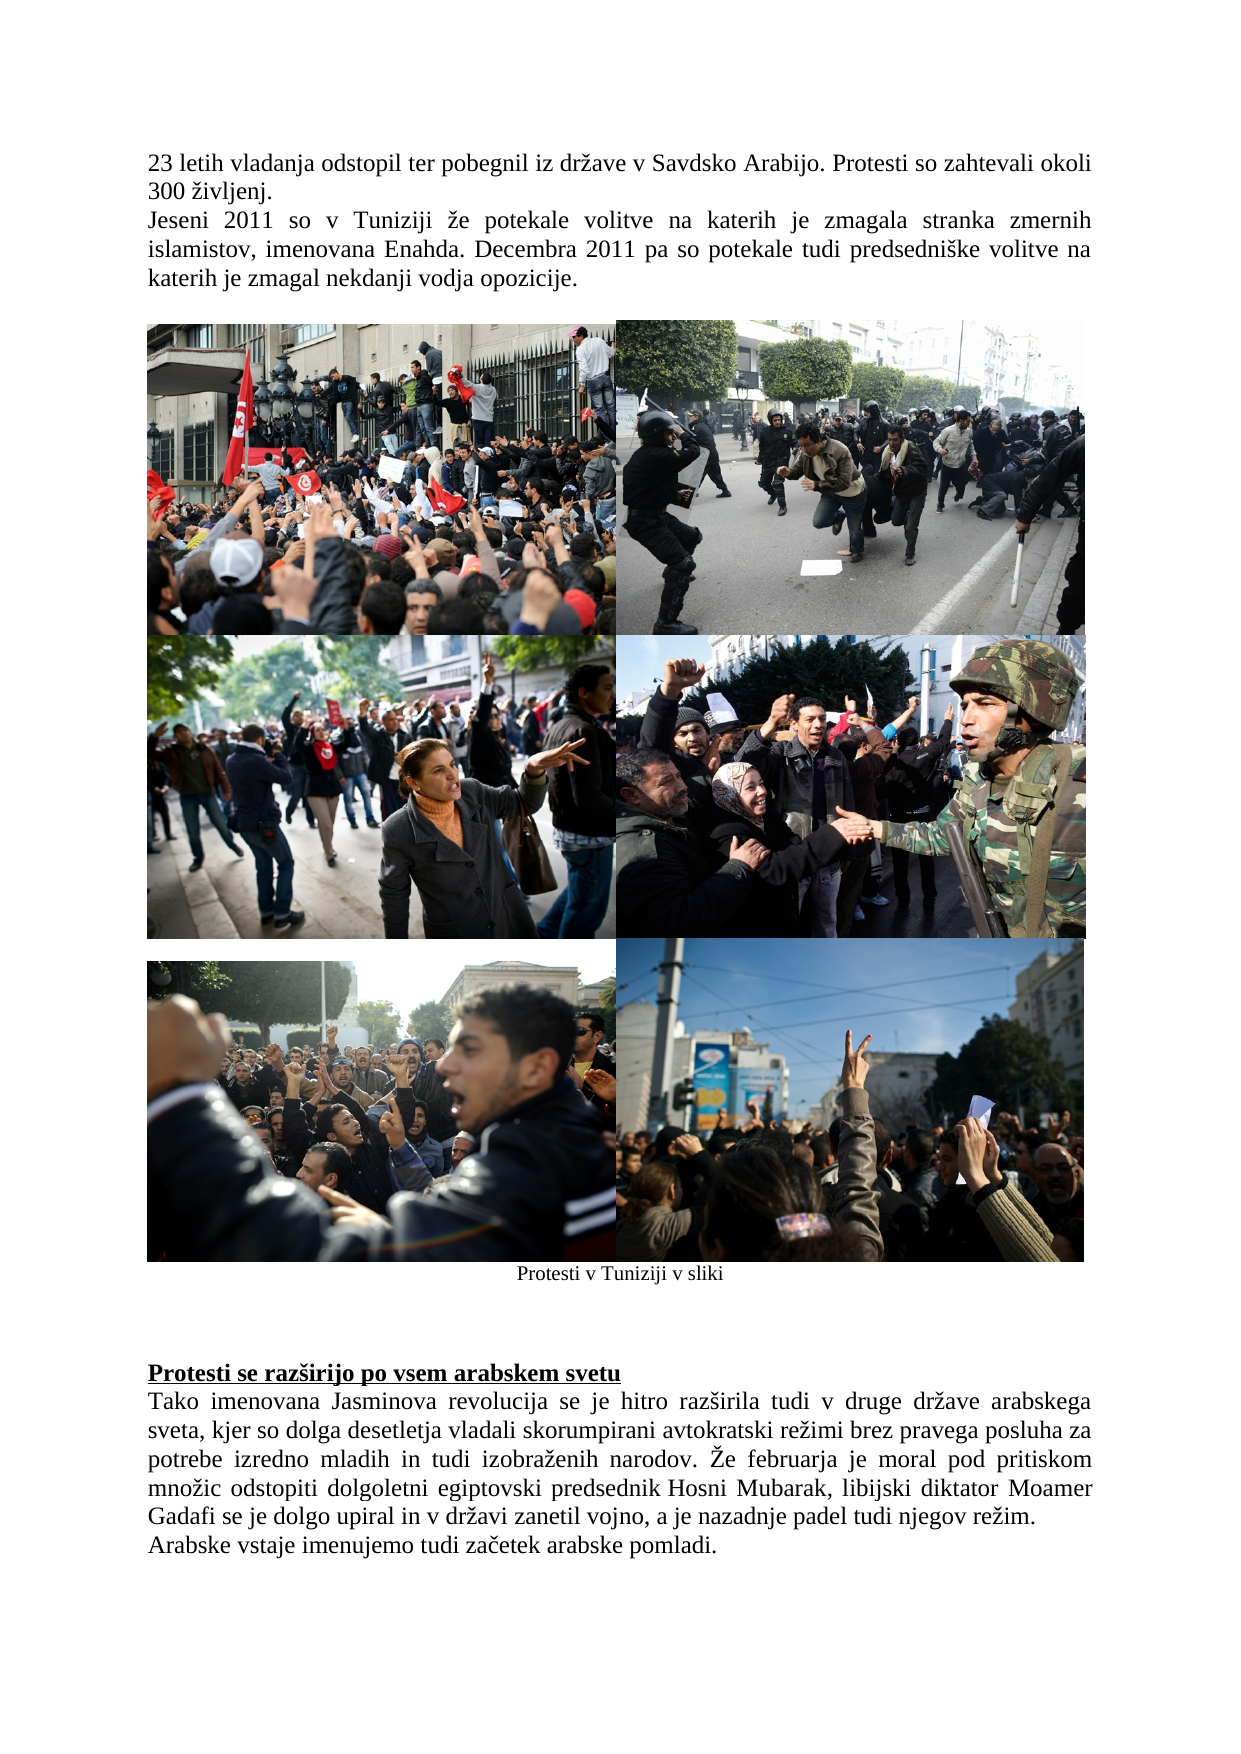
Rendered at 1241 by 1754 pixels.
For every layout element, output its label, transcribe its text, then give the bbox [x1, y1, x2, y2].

text Tako imenovana Jasminova revolucija se je hitro razširila tudi v druge države arabskega sveta, kjer so dolga desetletja vladali skorumpirani avtokratski režimi brez pravega posluha za potrebe izredno mladih in tudi izobraženih narodov. Že februarja je moral pod pritiskom množic odstopiti dolgoletni egiptovski predsednik Hosni Mubarak, libijski diktator Moamer Gadafi se je dolgo upiral in v državi zanetil vojno, a je nazadnje padel tudi njegov režim. [148, 1386, 1093, 1530]
text 23 letih vladanja odstopil ter pobegnil iz države v Savdsko Arabijo. Protesti so zahtevali okoli 300 življenj. [148, 148, 1093, 205]
text Protesti se razširijo po vsem arabskem svetu [148, 1358, 1093, 1386]
text Protesti v Tuniziji v sliki [148, 1261, 1093, 1285]
text Jeseni 2011 so v Tuniziji že potekale volitve na katerih je zmagala stranka zmernih islamistov, imenovana Enahda. Decembra 2011 pa so potekale tudi predsedniške volitve na katerih je zmagal nekdanji vodja opozicije. [148, 205, 1093, 291]
picture [147, 320, 1086, 1262]
text Arabske vstaje imenujemo tudi začetek arabske pomladi. [148, 1530, 1093, 1559]
